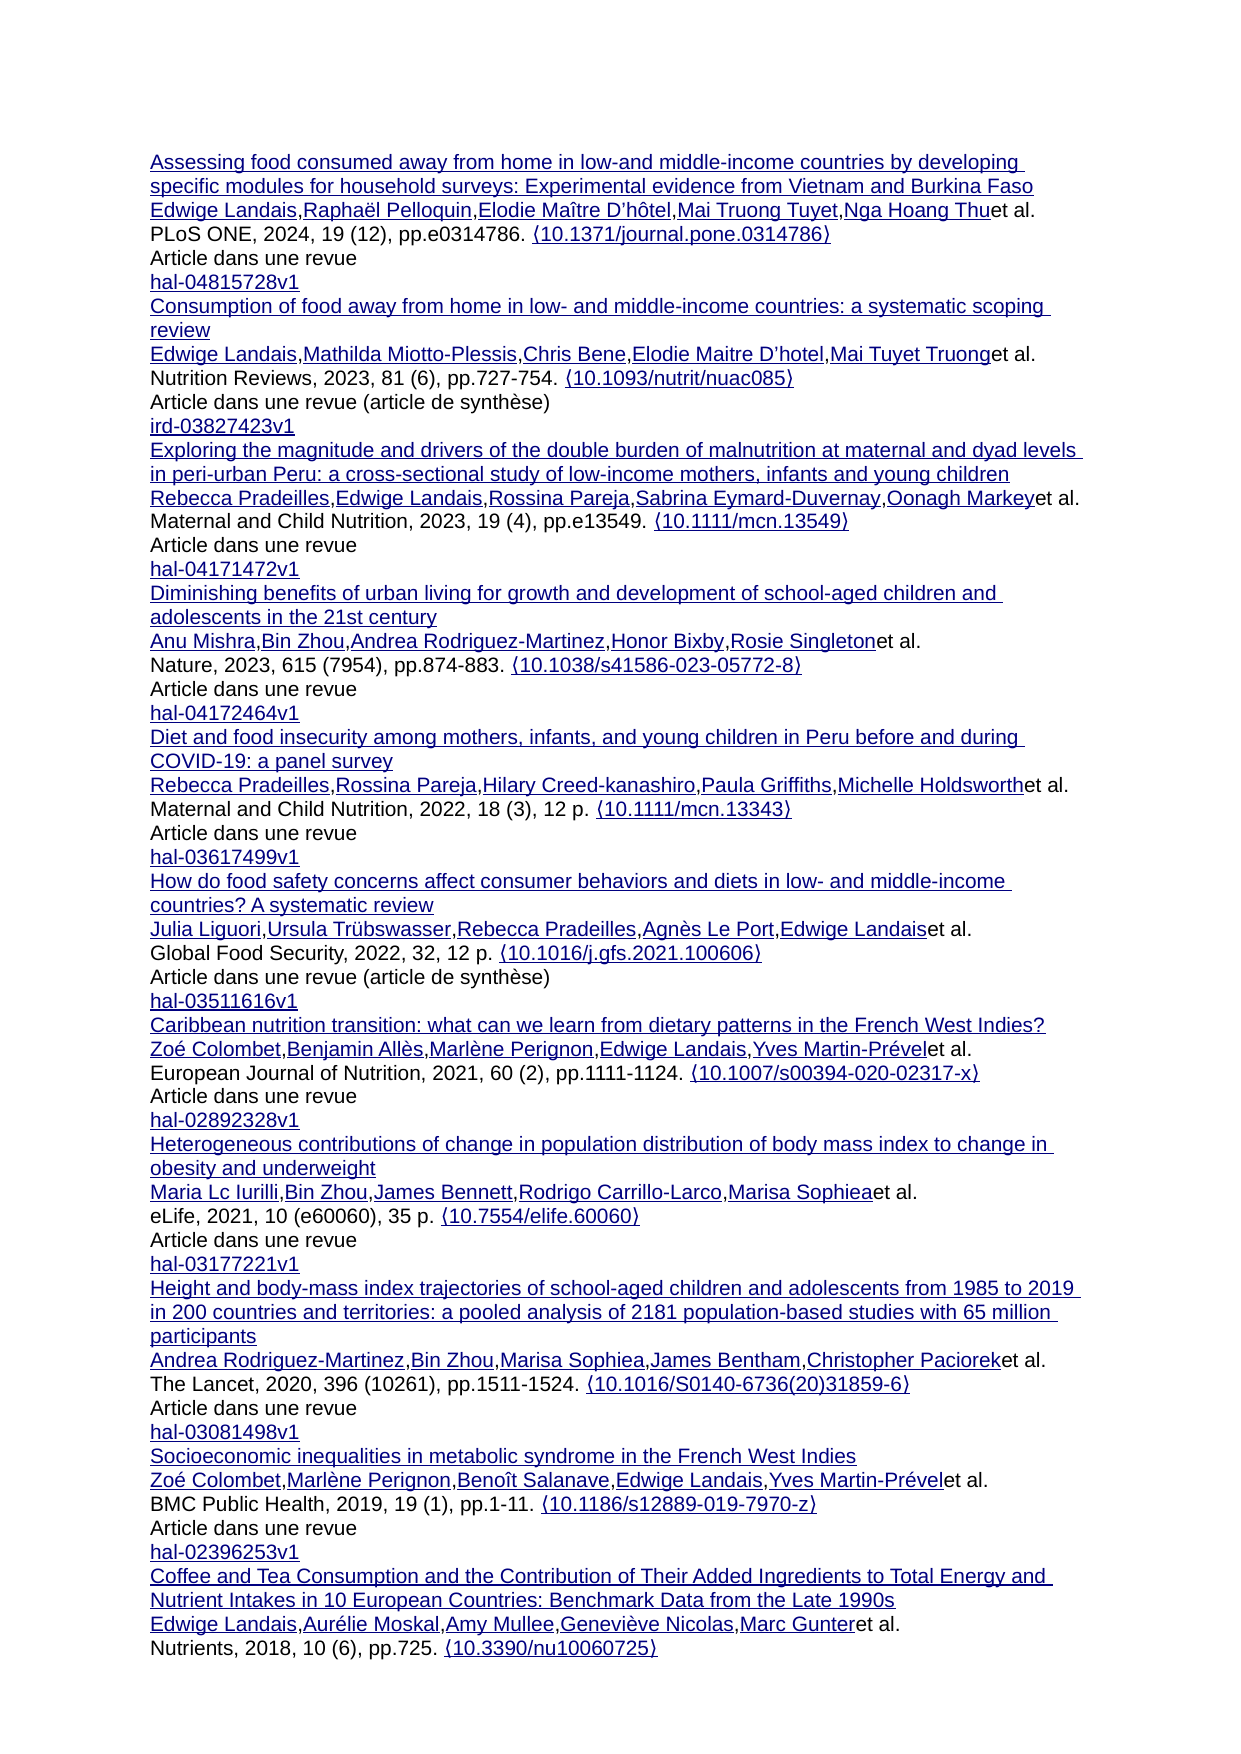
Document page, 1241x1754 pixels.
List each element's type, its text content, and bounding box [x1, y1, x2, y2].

table_cell Assessing food consumed away from home in low-and middle-income countries by developing specific modules for household surveys: Experimental evidence from Vietnam and Burkina Faso Edwige Landais,Raphaël Pelloquin,Elodie Maître D’hôtel,Mai Truong Tuyet,Nga Hoang Thuet al. PLoS ONE, 2024, 19 (12), pp.e0314786. ⟨10.1371/journal.pone.0314786⟩ Article dans une revue hal-04815728v1 [150, 150, 1090, 294]
table_cell Socioeconomic inequalities in metabolic syndrome in the French West Indies Zoé Colombet,Marlène Perignon,Benoît Salanave,Edwige Landais,Yves Martin-Prévelet al. BMC Public Health, 2019, 19 (1), pp.1-11. ⟨10.1186/s12889-019-7970-z⟩ Article dans une revue hal-02396253v1 [150, 1444, 1090, 1563]
table_cell Exploring the magnitude and drivers of the double burden of malnutrition at maternal and dyad levels in peri‐urban Peru: a cross‐sectional study of low‐income mothers, infants and young children Rebecca Pradeilles,Edwige Landais,Rossina Pareja,Sabrina Eymard-Duvernay,Oonagh Markeyet al. Maternal and Child Nutrition, 2023, 19 (4), pp.e13549. ⟨10.1111/mcn.13549⟩ Article dans une revue hal-04171472v1 [150, 438, 1090, 581]
table_cell Consumption of food away from home in low- and middle-income countries: a systematic scoping review Edwige Landais,Mathilda Miotto-Plessis,Chris Bene,Elodie Maitre D’hotel,Mai Tuyet Truonget al. Nutrition Reviews, 2023, 81 (6), pp.727-754. ⟨10.1093/nutrit/nuac085⟩ Article dans une revue (article de synthèse) ird-03827423v1 [150, 294, 1090, 437]
table_cell Height and body-mass index trajectories of school-aged children and adolescents from 1985 to 2019 in 200 countries and territories: a pooled analysis of 2181 population-based studies with 65 million participants Andrea Rodriguez-Martinez,Bin Zhou,Marisa Sophiea,James Bentham,Christopher Pacioreket al. The Lancet, 2020, 396 (10261), pp.1511-1524. ⟨10.1016/S0140-6736(20)31859-6⟩ Article dans une revue hal-03081498v1 [150, 1276, 1090, 1444]
table_cell Heterogeneous contributions of change in population distribution of body mass index to change in obesity and underweight Maria Lc Iurilli,Bin Zhou,James Bennett,Rodrigo Carrillo-Larco,Marisa Sophieaet al. eLife, 2021, 10 (e60060), 35 p. ⟨10.7554/elife.60060⟩ Article dans une revue hal-03177221v1 [150, 1132, 1090, 1276]
table_cell Diminishing benefits of urban living for growth and development of school-aged children and adolescents in the 21st century Anu Mishra,Bin Zhou,Andrea Rodriguez-Martinez,Honor Bixby,Rosie Singletonet al. Nature, 2023, 615 (7954), pp.874-883. ⟨10.1038/s41586-023-05772-8⟩ Article dans une revue hal-04172464v1 [150, 581, 1090, 725]
table_cell Diet and food insecurity among mothers, infants, and young children in Peru before and during COVID‐19: a panel survey Rebecca Pradeilles,Rossina Pareja,Hilary Creed‐kanashiro,Paula Griffiths,Michelle Holdsworthet al. Maternal and Child Nutrition, 2022, 18 (3), 12 p. ⟨10.1111/mcn.13343⟩ Article dans une revue hal-03617499v1 [150, 725, 1090, 869]
table_cell Coffee and Tea Consumption and the Contribution of Their Added Ingredients to Total Energy and Nutrient Intakes in 10 European Countries: Benchmark Data from the Late 1990s Edwige Landais,Aurélie Moskal,Amy Mullee,Geneviève Nicolas,Marc Gunteret al. Nutrients, 2018, 10 (6), pp.725. ⟨10.3390/nu10060725⟩ [150, 1564, 1090, 1659]
table_cell Caribbean nutrition transition: what can we learn from dietary patterns in the French West Indies? Zoé Colombet,Benjamin Allès,Marlène Perignon,Edwige Landais,Yves Martin-Prévelet al. European Journal of Nutrition, 2021, 60 (2), pp.1111-1124. ⟨10.1007/s00394-020-02317-x⟩ Article dans une revue hal-02892328v1 [150, 1013, 1090, 1132]
table_cell How do food safety concerns affect consumer behaviors and diets in low- and middle-income countries? A systematic review Julia Liguori,Ursula Trübswasser,Rebecca Pradeilles,Agnès Le Port,Edwige Landaiset al. Global Food Security, 2022, 32, 12 p. ⟨10.1016/j.gfs.2021.100606⟩ Article dans une revue (article de synthèse) hal-03511616v1 [150, 869, 1090, 1012]
